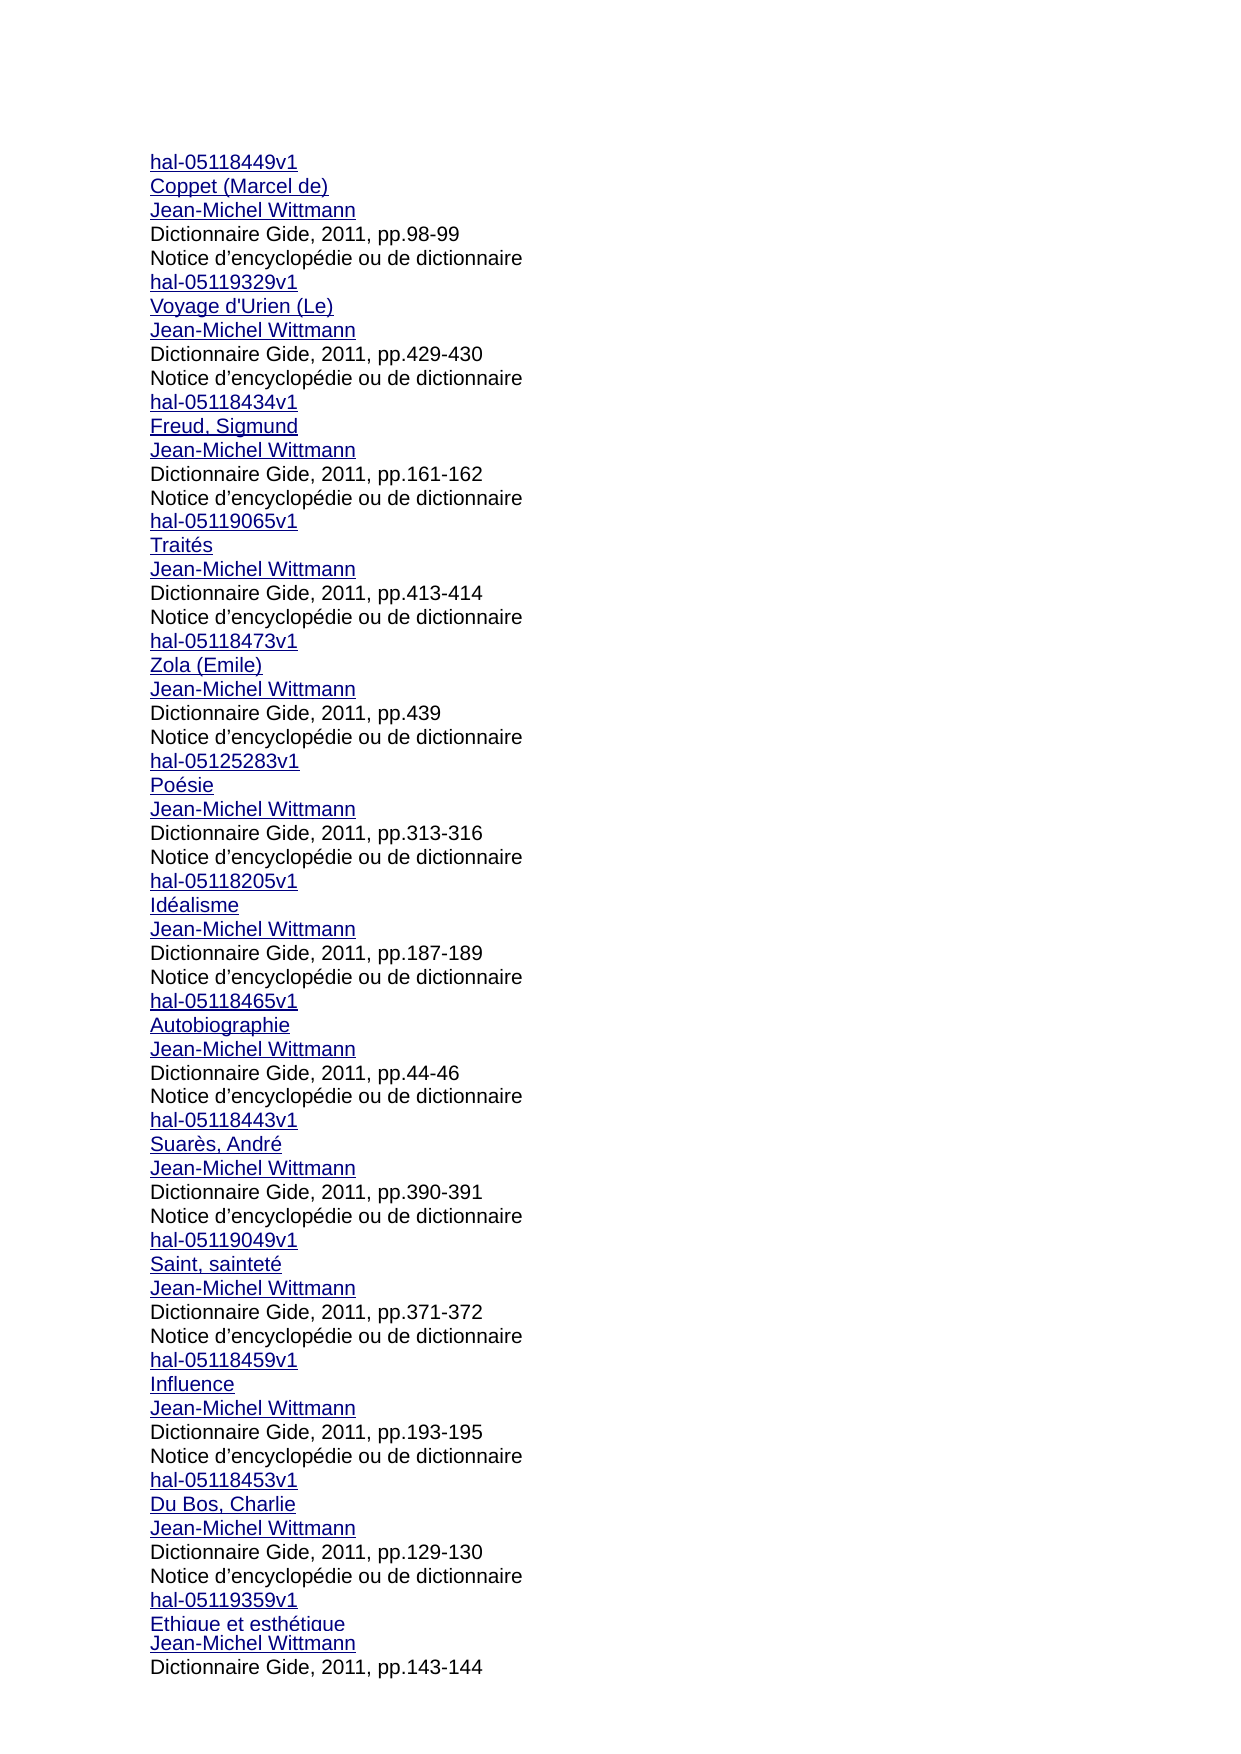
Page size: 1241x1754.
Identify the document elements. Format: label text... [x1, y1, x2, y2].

table_cell Du Bos, Charlie Jean-Michel Wittmann Dictionnaire Gide, 2011, pp.129-130 Notice d’encyclopédie ou de dictionnaire hal-05119359v1 [150, 1492, 1090, 1611]
table_cell Suarès, André Jean-Michel Wittmann Dictionnaire Gide, 2011, pp.390-391 Notice d’encyclopédie ou de dictionnaire hal-05119049v1 [150, 1132, 1090, 1252]
table_cell Poésie Jean-Michel Wittmann Dictionnaire Gide, 2011, pp.313-316 Notice d’encyclopédie ou de dictionnaire hal-05118205v1 [150, 773, 1090, 893]
table_cell Traités Jean-Michel Wittmann Dictionnaire Gide, 2011, pp.413-414 Notice d’encyclopédie ou de dictionnaire hal-05118473v1 [150, 533, 1090, 653]
table_cell Voyage d'Urien (Le) Jean-Michel Wittmann Dictionnaire Gide, 2011, pp.429-430 Notice d’encyclopédie ou de dictionnaire hal-05118434v1 [150, 294, 1090, 413]
table_cell hal-05118449v1 [150, 150, 1090, 174]
table_cell Coppet (Marcel de) Jean-Michel Wittmann Dictionnaire Gide, 2011, pp.98-99 Notice d’encyclopédie ou de dictionnaire hal-05119329v1 [150, 174, 1090, 294]
table_cell Autobiographie Jean-Michel Wittmann Dictionnaire Gide, 2011, pp.44-46 Notice d’encyclopédie ou de dictionnaire hal-05118443v1 [150, 1013, 1090, 1132]
table_cell Zola (Emile) Jean-Michel Wittmann Dictionnaire Gide, 2011, pp.439 Notice d’encyclopédie ou de dictionnaire hal-05125283v1 [150, 653, 1090, 773]
table_cell Saint, sainteté Jean-Michel Wittmann Dictionnaire Gide, 2011, pp.371-372 Notice d’encyclopédie ou de dictionnaire hal-05118459v1 [150, 1252, 1090, 1372]
table_cell Idéalisme Jean-Michel Wittmann Dictionnaire Gide, 2011, pp.187-189 Notice d’encyclopédie ou de dictionnaire hal-05118465v1 [150, 893, 1090, 1012]
table_cell Ethique et esthétique Jean-Michel Wittmann Dictionnaire Gide, 2011, pp.143-144 [150, 1611, 1090, 1679]
table_cell Influence Jean-Michel Wittmann Dictionnaire Gide, 2011, pp.193-195 Notice d’encyclopédie ou de dictionnaire hal-05118453v1 [150, 1372, 1090, 1492]
table_cell Freud, Sigmund Jean-Michel Wittmann Dictionnaire Gide, 2011, pp.161-162 Notice d’encyclopédie ou de dictionnaire hal-05119065v1 [150, 414, 1090, 533]
